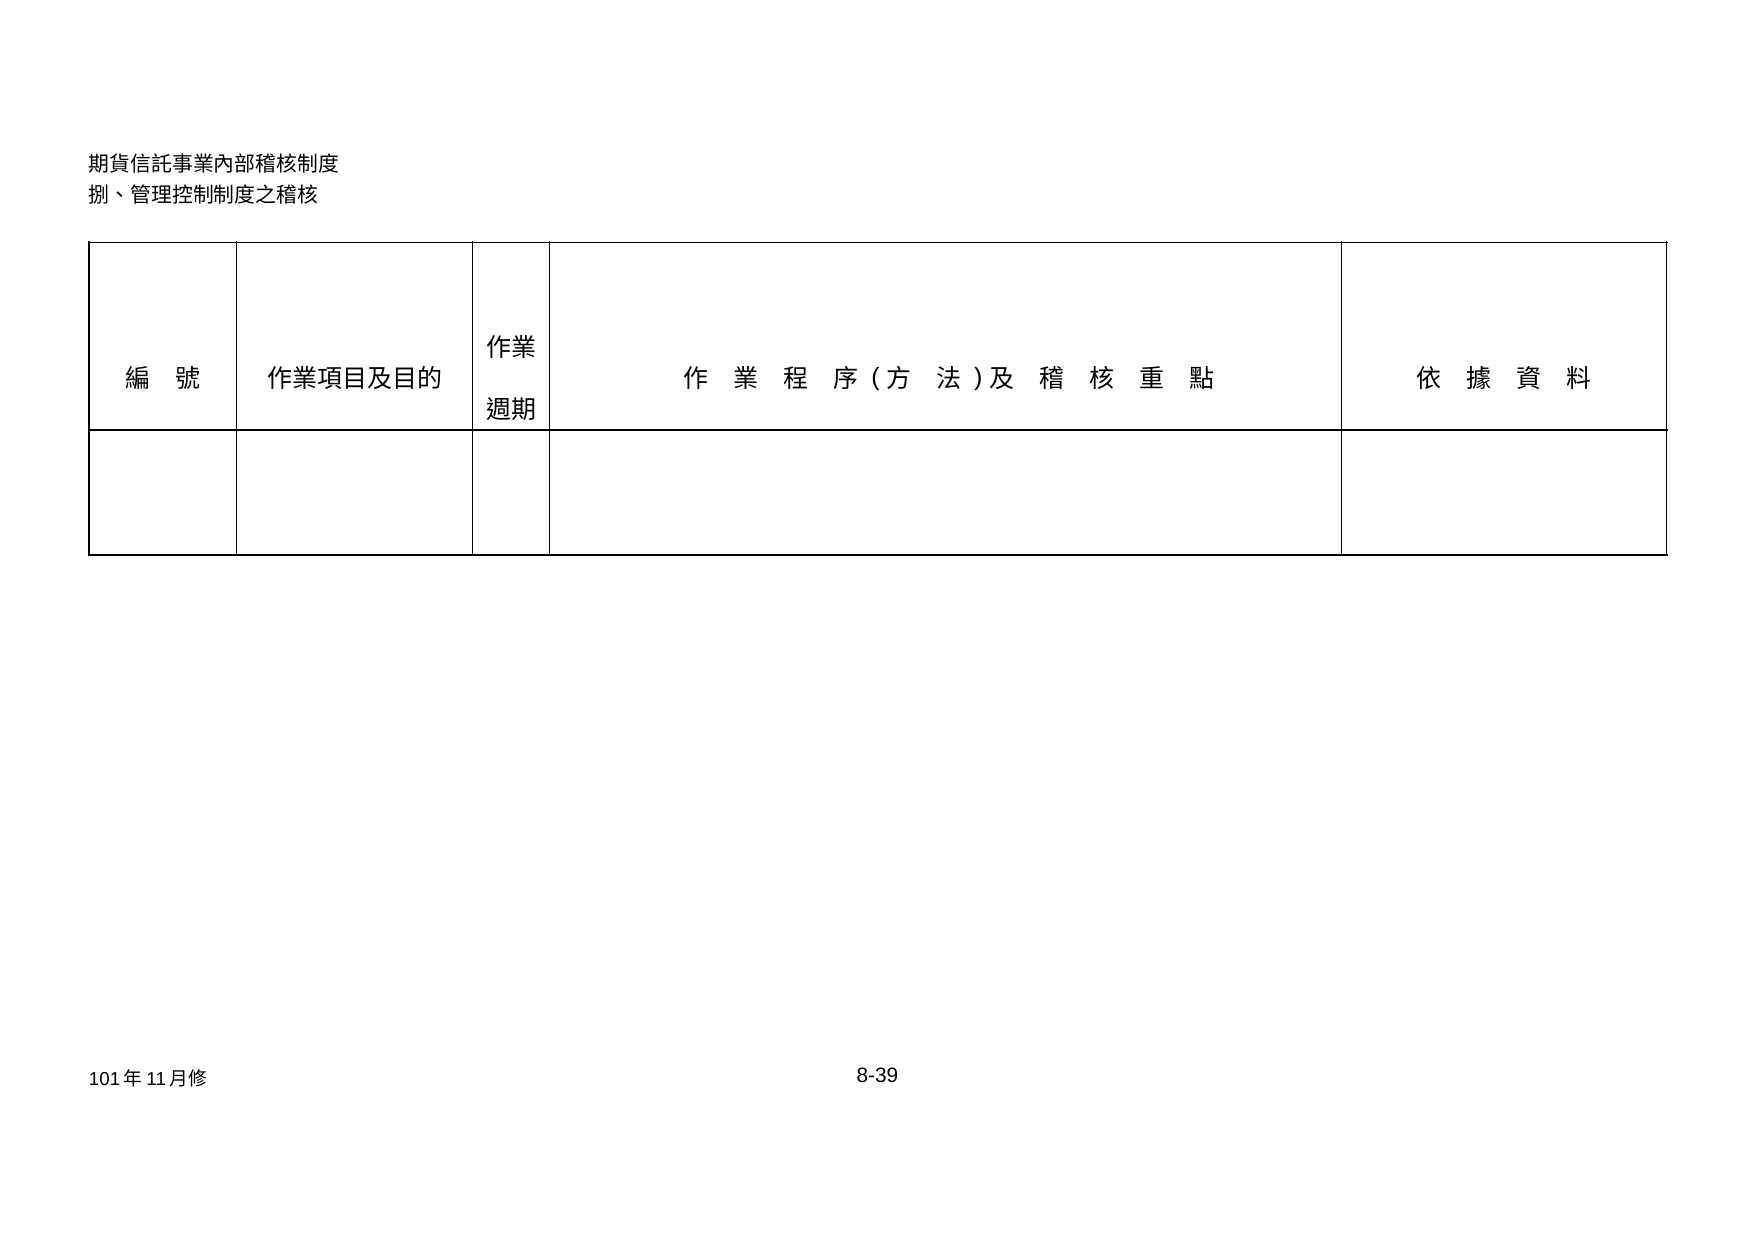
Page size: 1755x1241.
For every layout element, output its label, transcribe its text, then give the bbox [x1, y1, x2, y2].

table_cell [473, 431, 549, 554]
table_cell [237, 431, 472, 554]
table_header 作業項目及目的 [237, 243, 472, 429]
table_header 依 據 資 料 [1342, 243, 1666, 429]
table_cell [550, 431, 1341, 554]
table_cell [90, 431, 236, 554]
table_cell 法令規章： 期貨事業管理規則第54條 期貨信託基金管理辦法第30條、第31條 期貨信託事業內部控制制度：柒、電腦作業與資訊提供 使用表單： 無 [1342, 431, 1666, 554]
table_header 作 業 程 序 ( 方 法 ) 及 稽 核 重 點 [550, 243, 1341, 429]
table_header 作業 週期 [473, 243, 549, 429]
table_header 編 號 [90, 243, 236, 429]
